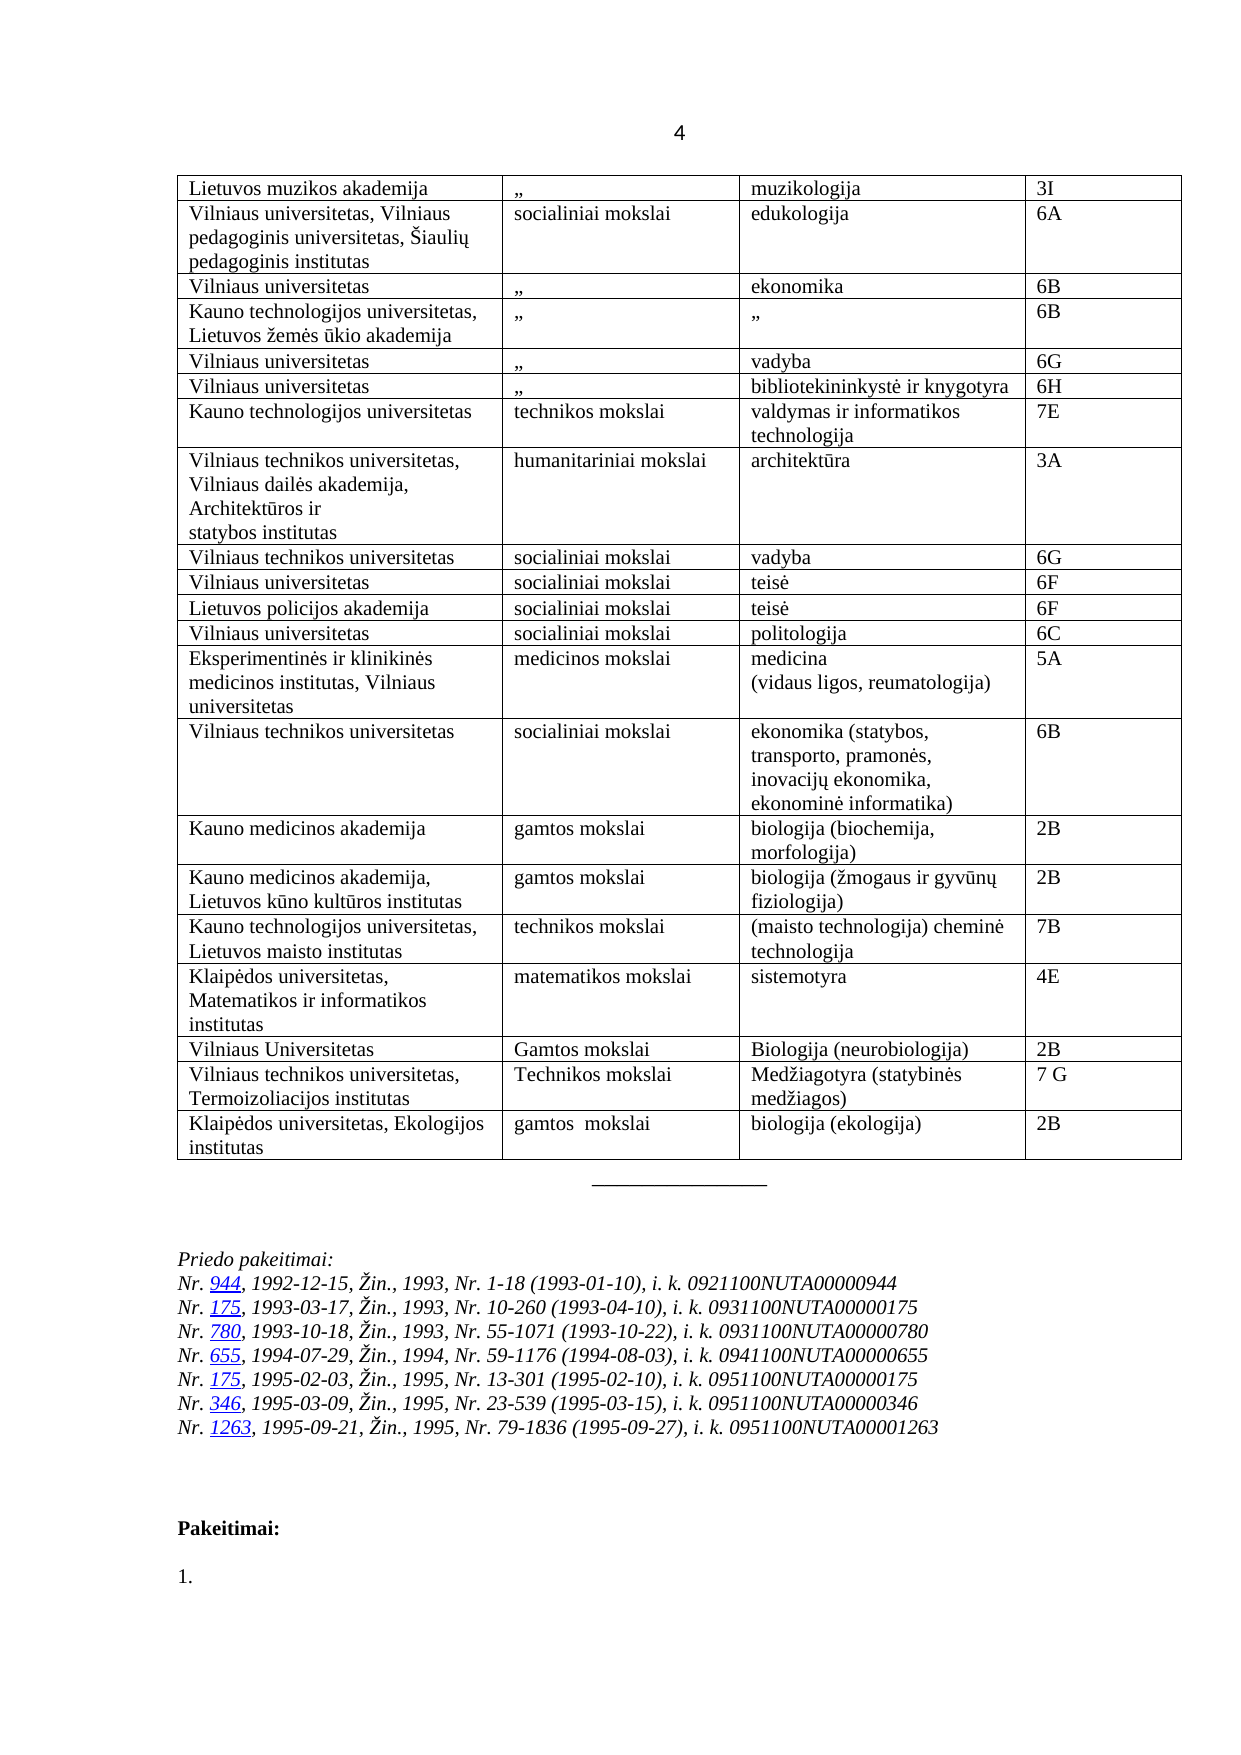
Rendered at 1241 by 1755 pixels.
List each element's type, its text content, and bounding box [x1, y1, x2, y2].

table_cell Medžiagotyra (statybinės medžiagos) [740, 1062, 1025, 1110]
table_cell Gamtos mokslai [503, 1037, 739, 1061]
table_cell biologija (biochemija, morfologija) [740, 816, 1025, 864]
table_cell vadyba [740, 349, 1025, 373]
table_cell Vilniaus universitetas [178, 349, 502, 373]
table_cell Vilniaus universitetas, Vilniaus pedagoginis universitetas, Šiaulių pedagoginis institutas [178, 201, 502, 273]
table_cell Klaipėdos universitetas, Ekologijos institutas [178, 1111, 502, 1159]
table_cell „ [503, 274, 739, 298]
table_cell 7 G [1026, 1062, 1181, 1110]
table_cell gamtos mokslai [503, 816, 739, 864]
table_cell 6A [1026, 201, 1181, 273]
table_cell architektūra [740, 448, 1025, 544]
table_cell Kauno technologijos universitetas [178, 399, 502, 447]
table_cell vadyba [740, 545, 1025, 569]
table_cell Vilniaus Universitetas [178, 1037, 502, 1061]
table_cell „ [503, 349, 739, 373]
table_cell gamtos mokslai [503, 865, 739, 913]
table_cell Vilniaus universitetas [178, 621, 502, 644]
table_cell Technikos mokslai [503, 1062, 739, 1110]
table_cell Eksperimentinės ir klinikinės medicinos institutas, Vilniaus universitetas [178, 646, 502, 718]
table_cell sistemotyra [740, 964, 1025, 1036]
table_cell humanitariniai mokslai [503, 448, 739, 544]
table_cell socialiniai mokslai [503, 570, 739, 594]
table_cell biologija (ekologija) [740, 1111, 1025, 1159]
table_cell Klaipėdos universitetas, Matematikos ir informatikos institutas [178, 964, 502, 1036]
table_cell Vilniaus technikos universitetas, Vilniaus dailės akademija, Architektūros ir statybos institutas [178, 448, 502, 544]
table_cell Biologija (neurobiologija) [740, 1037, 1025, 1061]
table_cell 2B [1026, 1111, 1181, 1159]
table_cell Lietuvos muzikos akademija [178, 176, 502, 200]
table_cell Kauno medicinos akademija [178, 816, 502, 864]
table_cell 3I [1026, 176, 1181, 200]
table_cell socialiniai mokslai [503, 545, 739, 569]
text Nr. 175, 1995-02-03, Žin., 1995, Nr. 13-301 (1995-02-10), i. k. 0951100NUTA00000175 [177, 1367, 1181, 1391]
table_cell Vilniaus universitetas [178, 374, 502, 398]
table_cell Kauno technologijos universitetas, Lietuvos maisto institutas [178, 915, 502, 963]
table_cell 6H [1026, 374, 1181, 398]
table_cell matematikos mokslai [503, 964, 739, 1036]
text Nr. 944, 1992-12-15, Žin., 1993, Nr. 1-18 (1993-01-10), i. k. 0921100NUTA00000944 [177, 1271, 1181, 1295]
table_cell „ [503, 176, 739, 200]
table_cell bibliotekininkystė ir knygotyra [740, 374, 1025, 398]
text Nr. 1263, 1995-09-21, Žin., 1995, Nr. 79-1836 (1995-09-27), i. k. 0951100NUTA00001263 [177, 1415, 1181, 1439]
table_cell Kauno medicinos akademija, Lietuvos kūno kultūros institutas [178, 865, 502, 913]
table_cell 2B [1026, 1037, 1181, 1061]
table_cell 6C [1026, 621, 1181, 644]
table_cell medicinos mokslai [503, 646, 739, 718]
text Nr. 175, 1993-03-17, Žin., 1993, Nr. 10-260 (1993-04-10), i. k. 0931100NUTA00000175 [177, 1295, 1181, 1319]
table_cell socialiniai mokslai [503, 201, 739, 273]
table_cell socialiniai mokslai [503, 595, 739, 619]
table_cell 3A [1026, 448, 1181, 544]
table_cell Lietuvos policijos akademija [178, 595, 502, 619]
table_cell socialiniai mokslai [503, 621, 739, 644]
table_cell socialiniai mokslai [503, 719, 739, 815]
table_cell Vilniaus universitetas [178, 570, 502, 594]
table_cell ekonomika (statybos, transporto, pramonės, inovacijų ekonomika, ekonominė informatika) [740, 719, 1025, 815]
text 1. [177, 1564, 1181, 1588]
table_cell 2B [1026, 865, 1181, 913]
table_cell muzikologija [740, 176, 1025, 200]
table_cell Vilniaus technikos universitetas [178, 719, 502, 815]
table_cell valdymas ir informatikos technologija [740, 399, 1025, 447]
table_cell „ [503, 299, 739, 347]
table_cell medicina (vidaus ligos, reumatologija) [740, 646, 1025, 718]
text ______________ [177, 1160, 1181, 1189]
text Pakeitimai: [177, 1516, 1181, 1540]
text Nr. 780, 1993-10-18, Žin., 1993, Nr. 55-1071 (1993-10-22), i. k. 0931100NUTA00000780 [177, 1319, 1181, 1343]
text Nr. 655, 1994-07-29, Žin., 1994, Nr. 59-1176 (1994-08-03), i. k. 0941100NUTA00000655 [177, 1343, 1181, 1367]
table_cell politologija [740, 621, 1025, 644]
table_cell „ [740, 299, 1025, 347]
table_cell 6B [1026, 299, 1181, 347]
table_cell (maisto technologija) cheminė technologija [740, 915, 1025, 963]
table_cell technikos mokslai [503, 399, 739, 447]
table_cell gamtos mokslai [503, 1111, 739, 1159]
table_cell Vilniaus technikos universitetas, Termoizoliacijos institutas [178, 1062, 502, 1110]
table_cell teisė [740, 595, 1025, 619]
table_cell 5A [1026, 646, 1181, 718]
table_cell 7B [1026, 915, 1181, 963]
table_cell technikos mokslai [503, 915, 739, 963]
table_cell biologija (žmogaus ir gyvūnų fiziologija) [740, 865, 1025, 913]
table_cell 2B [1026, 816, 1181, 864]
table_cell 7E [1026, 399, 1181, 447]
table_cell 6F [1026, 595, 1181, 619]
table_cell Vilniaus technikos universitetas [178, 545, 502, 569]
table_cell „ [503, 374, 739, 398]
table_cell 6B [1026, 719, 1181, 815]
table_cell 6G [1026, 545, 1181, 569]
table_cell ekonomika [740, 274, 1025, 298]
table_cell 6G [1026, 349, 1181, 373]
table_cell Vilniaus universitetas [178, 274, 502, 298]
text Nr. 346, 1995-03-09, Žin., 1995, Nr. 23-539 (1995-03-15), i. k. 0951100NUTA00000346 [177, 1391, 1181, 1415]
table_cell 4E [1026, 964, 1181, 1036]
table_cell 6F [1026, 570, 1181, 594]
table_cell Kauno technologijos universitetas, Lietuvos žemės ūkio akademija [178, 299, 502, 347]
table_cell teisė [740, 570, 1025, 594]
table_cell edukologija [740, 201, 1025, 273]
table_cell 6B [1026, 274, 1181, 298]
text Priedo pakeitimai: [177, 1247, 1181, 1271]
